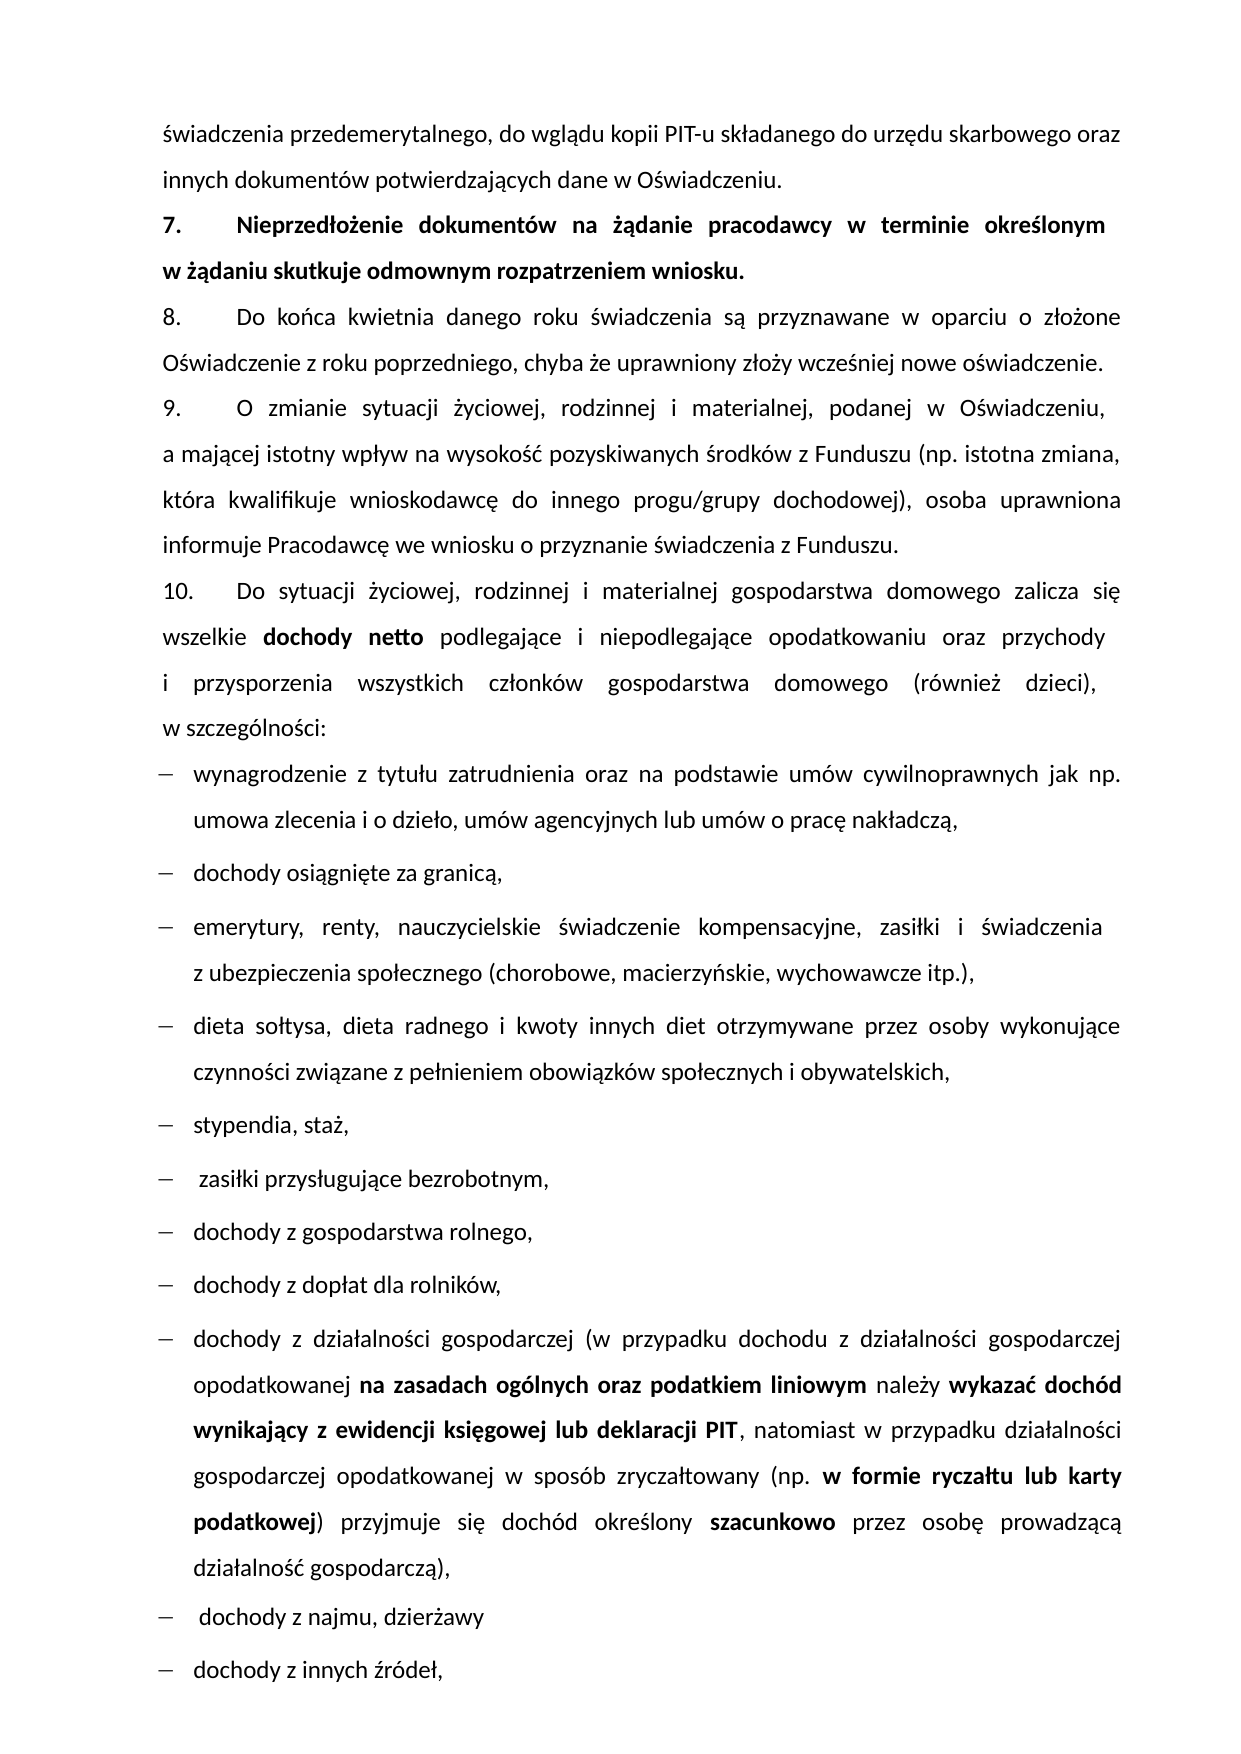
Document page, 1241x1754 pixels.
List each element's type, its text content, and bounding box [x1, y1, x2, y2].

list Nieprzedłożenie dokumentów na żądanie pracodawcy w terminie określonym w żądaniu skutkuje odmownym rozpatrzeniem wniosku. [162, 209, 1122, 286]
list dochody z dopłat dla rolników, [156, 1269, 1122, 1300]
list emerytury, renty, nauczycielskie świadczenie kompensacyjne, zasiłki i świadczenia z ubezpieczenia społecznego (chorobowe, macierzyńskie, wychowawcze itp.), [156, 911, 1122, 987]
list wynagrodzenie z tytułu zatrudnienia oraz na podstawie umów cywilnoprawnych jak np. umowa zlecenia i o dzieło, umów agencyjnych lub umów o pracę nakładczą, [156, 758, 1122, 834]
list dieta sołtysa, dieta radnego i kwoty innych diet otrzymywane przez osoby wykonujące czynności związane z pełnieniem obowiązków społecznych i obywatelskich, [156, 1010, 1122, 1086]
list dochody z działalności gospodarczej (w przypadku dochodu z działalności gospodarczej opodatkowanej na zasadach ogólnych oraz podatkiem liniowym należy wykazać dochód wynikający z ewidencji księgowej lub deklaracji PIT, natomiast w przypadku działalności gospodarczej opodatkowanej w sposób zryczałtowany (np. w formie ryczałtu lub karty podatkowej) przyjmuje się dochód określony szacunkowo przez osobę prowadzącą działalność gospodarczą), [156, 1323, 1122, 1582]
list dochody z najmu, dzierżawy [156, 1601, 1122, 1631]
list dochody osiągnięte za granicą, [156, 857, 1122, 888]
list zasiłki przysługujące bezrobotnym, [156, 1163, 1122, 1193]
list dochody z innych źródeł, [156, 1654, 1122, 1685]
list O zmianie sytuacji życiowej, rodzinnej i materialnej, podanej w Oświadczeniu, a mającej istotny wpływ na wysokość pozyskiwanych środków z Funduszu (np. istotna zmiana, która kwalifikuje wnioskodawcę do innego progu/grupy dochodowej), osoba uprawniona informuje Pracodawcę we wniosku o przyznanie świadczenia z Funduszu. [162, 392, 1122, 560]
list świadczenia przedemerytalnego, do wglądu kopii PIT-u składanego do urzędu skarbowego oraz innych dokumentów potwierdzających dane w Oświadczeniu. [162, 118, 1122, 194]
list stypendia, staż, [156, 1109, 1122, 1140]
list Do końca kwietnia danego roku świadczenia są przyznawane w oparciu o złożone Oświadczenie z roku poprzedniego, chyba że uprawniony złoży wcześniej nowe oświadczenie. [162, 301, 1122, 377]
list Do sytuacji życiowej, rodzinnej i materialnej gospodarstwa domowego zalicza się wszelkie dochody netto podlegające i niepodlegające opodatkowaniu oraz przychody i przysporzenia wszystkich członków gospodarstwa domowego (również dzieci), w szczególności: [162, 575, 1122, 743]
list dochody z gospodarstwa rolnego, [156, 1216, 1122, 1247]
